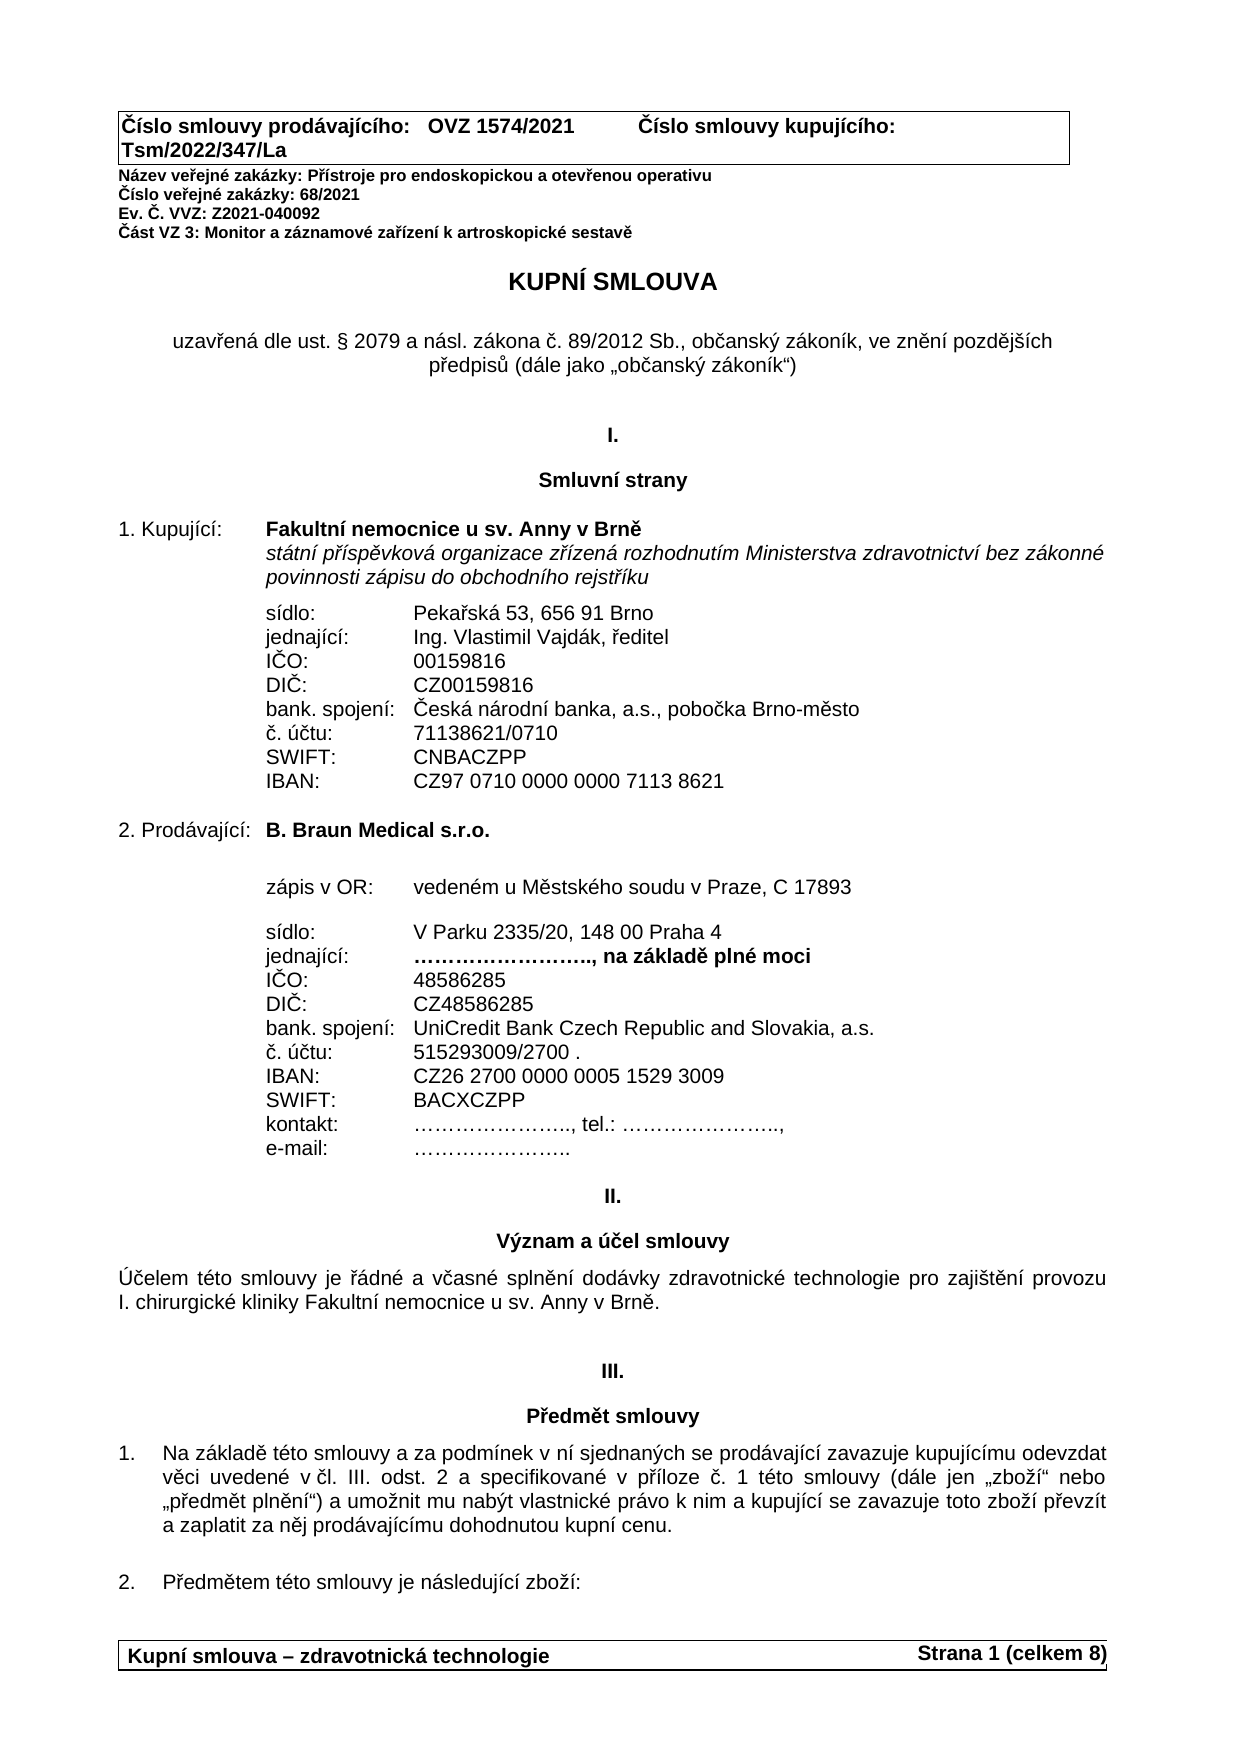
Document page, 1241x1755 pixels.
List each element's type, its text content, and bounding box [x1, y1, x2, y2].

text bank. spojení: UniCredit Bank Czech Republic and Slovakia, a.s. [192, 1016, 1107, 1039]
text III. [118, 1359, 1107, 1383]
text I. [118, 423, 1107, 447]
text Číslo smlouvy prodávajícího: OVZ 1574/2021 Číslo smlouvy kupujícího: Tsm/2022/347/La [119, 112, 1069, 164]
text Část VZ 3: Monitor a záznamové zařízení k artroskopické sestavě [118, 223, 1107, 242]
text bank. spojení: Česká národní banka, a.s., pobočka Brno-město [192, 697, 1107, 721]
list Na základě této smlouvy a za podmínek v ní sjednaných se prodávající zavazuje kupujícímu odevzdat věci uvedené v čl. III. odst. 2 a specifikované v příloze č. 1 této smlouvy (dále jen „zboží“ nebo „předmět plnění“) a umožnit mu nabýt vlastnické právo k nim a kupující se zavazuje toto zboží převzít a zaplatit za něj prodávajícímu dohodnutou kupní cenu. [118, 1441, 1107, 1536]
text IBAN: CZ26 2700 0000 0005 1529 3009 [192, 1063, 1107, 1087]
text e-mail: ………………….. [192, 1135, 1107, 1159]
text DIČ: CZ48586285 [192, 992, 1107, 1016]
text Číslo veřejné zakázky: 68/2021 [118, 184, 1107, 204]
text IBAN: CZ97 0710 0000 0000 7113 8621 [192, 769, 1107, 793]
text IČO: 00159816 [192, 649, 1107, 673]
text Název veřejné zakázky: Přístroje pro endoskopickou a otevřenou operativu [118, 165, 1107, 184]
text SWIFT: BACXCZPP [192, 1087, 1107, 1111]
text kontakt: ………………….., tel.: ………………….., [192, 1111, 1107, 1135]
text zápis v OR: vedeném u Městského soudu v Praze, C 17893 [192, 875, 1107, 899]
text sídlo: V Parku 2335/20, 148 00 Praha 4 [192, 920, 1107, 944]
text č. účtu: 71138621/0710 [192, 721, 1107, 745]
text č. účtu: 515293009/2700 . [192, 1039, 1107, 1063]
subtitle Předmět smlouvy [118, 1404, 1107, 1428]
list Předmětem této smlouvy je následující zboží: [118, 1570, 1107, 1594]
text uzavřená dle ust. § 2079 a násl. zákona č. 89/2012 Sb., občanský zákoník, ve znění pozdějších předpisů (dále jako „občanský zákoník“) [118, 329, 1107, 377]
text 1. Kupující: Fakultní nemocnice u sv. Anny v Brně [118, 517, 1107, 541]
text IČO: 48586285 [192, 968, 1107, 992]
text Význam a účel smlouvy [118, 1229, 1107, 1253]
text II. [118, 1184, 1107, 1208]
text Ev. Č. VVZ: Z2021-040092 [118, 204, 1107, 223]
text sídlo: Pekařská 53, 656 91 Brno [192, 601, 1107, 625]
text SWIFT: CNBACZPP [192, 745, 1107, 769]
text DIČ: CZ00159816 [192, 673, 1107, 697]
text 2. Prodávající: B. Braun Medical s.r.o. [118, 818, 1107, 842]
subtitle Smluvní strany [118, 468, 1107, 492]
text KUPNÍ SMLOUVA [118, 267, 1107, 296]
text jednající: Ing. Vlastimil Vajdák, ředitel [192, 625, 1107, 649]
text Účelem této smlouvy je řádné a včasné splnění dodávky zdravotnické technologie pro zajištění provozu I. chirurgické kliniky Fakultní nemocnice u sv. Anny v Brně. [118, 1266, 1107, 1313]
text jednající: …………………….., na základě plné moci [192, 944, 1107, 968]
text státní příspěvková organizace zřízená rozhodnutím Ministerstva zdravotnictví bez zákonné povinnosti zápisu do obchodního rejstříku [266, 541, 1107, 588]
